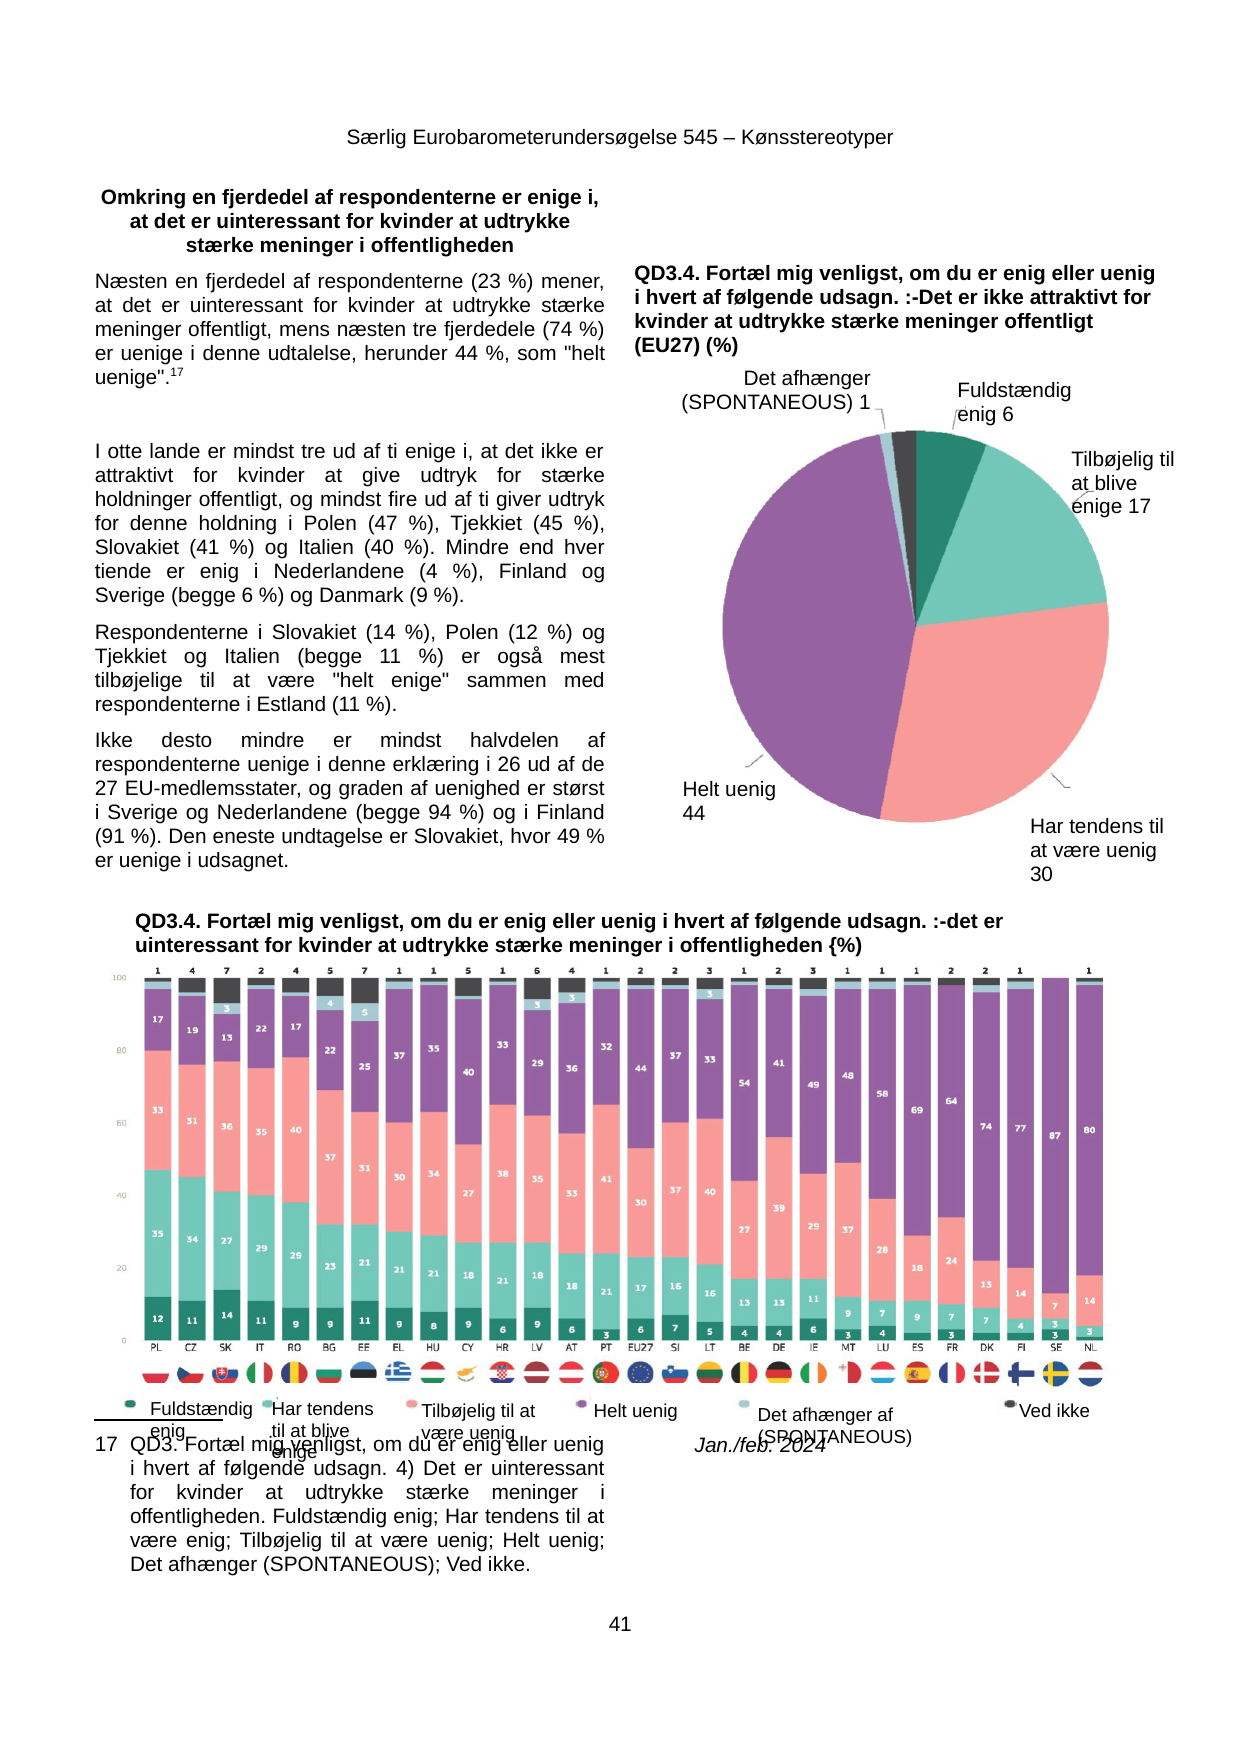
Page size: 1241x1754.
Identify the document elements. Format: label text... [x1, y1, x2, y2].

text I otte lande er mindst tre ud af ti enige i, at det ikke er attraktivt for kvinder at give udtryk for stærke holdninger offentligt, og mindst fire ud af ti giver udtryk for denne holdning i Polen (47 %), Tjekkiet (45 %), Slovakiet (41 %) og Italien (40 %). Mindre end hver tiende er enig i Nederlandene (4 %), Finland og Sverige (begge 6 %) og Danmark (9 %). [94, 439, 605, 607]
picture [760, 1410, 768, 1418]
text Ikke desto mindre er mindst halvdelen af respondenterne uenige i denne erklæring i 26 ud af de 27 EU-medlemsstater, og graden af uenighed er størst i Sverige og Nederlandene (begge 94 %) og i Finland (91 %). Den eneste undtagelse er Slovakiet, hvor 49 % er uenige i udsagnet. [94, 728, 605, 872]
picture [719, 402, 729, 408]
text Omkring en fjerdedel af respondenterne er enige i, at det er uinteressant for kvinder at udtrykke stærke meninger i offentligheden [94, 184, 605, 256]
text QD3. Fortæl mig venligst, om du er enig eller uenig i hvert af følgende udsagn. 4) Det er uinteressant for kvinder at udtrykke stærke meninger i offentligheden. Fuldstændig enig; Har tendens til at være enig; Tilbøjelig til at være uenig; Helt uenig; Det afhænger (SPONTANEOUS); Ved ikke. [94, 1432, 605, 1576]
picture [106, 961, 1111, 1418]
text Næsten en fjerdedel af respondenterne (23 %) mener, at det er uinteressant for kvinder at udtrykke stærke meninger offentligt, mens næsten tre fjerdedele (74 %) er uenige i denne udtalelse, herunder 44 %, som "helt uenige". [94, 269, 605, 389]
text Respondenterne i Slovakiet (14 %), Polen (12 %) og Tjekkiet og Italien (begge 11 %) er også mest tilbøjelige til at være "helt enige" sammen med respondenterne i Estland (11 %). [94, 619, 605, 715]
picture [719, 402, 1114, 823]
picture [804, 402, 814, 408]
picture [821, 402, 828, 408]
picture [1107, 456, 1113, 465]
